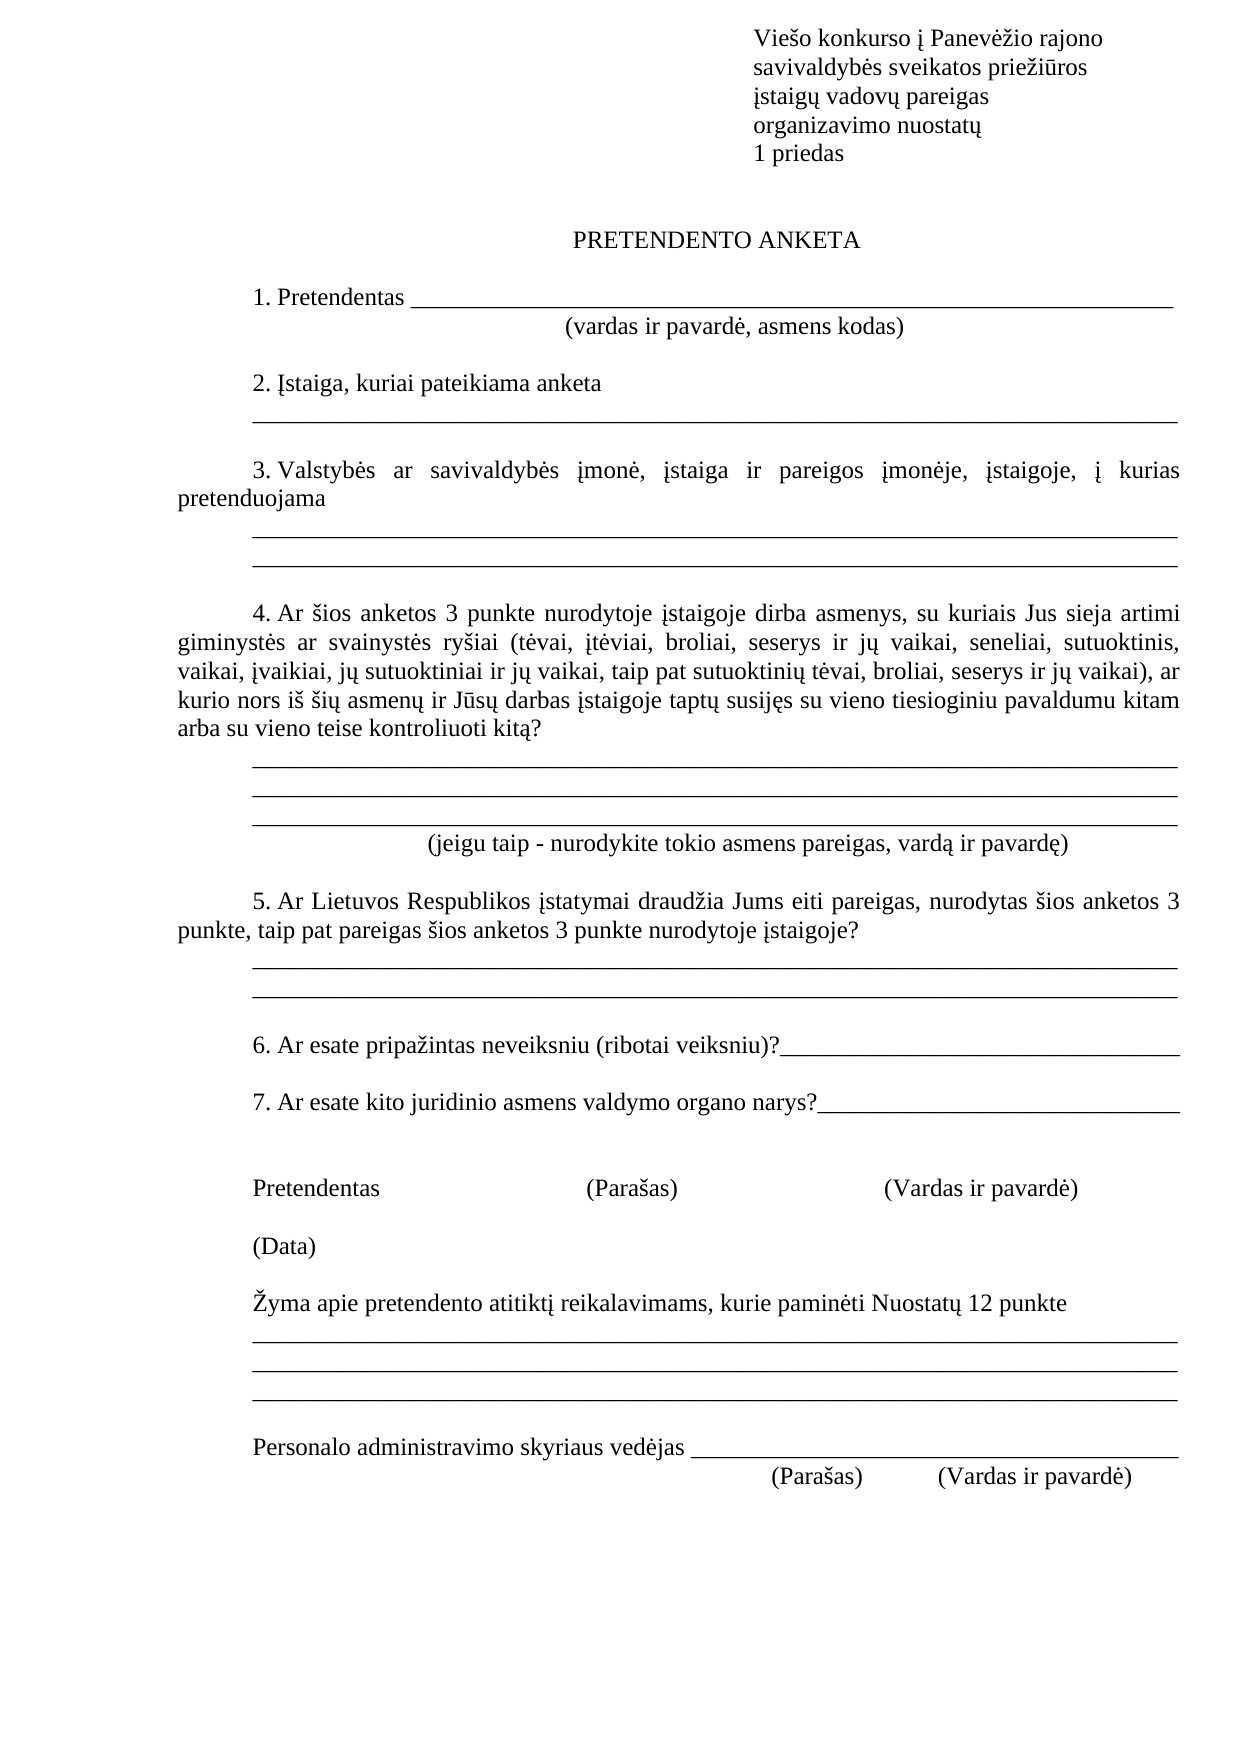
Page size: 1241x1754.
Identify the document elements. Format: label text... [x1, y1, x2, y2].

text Personalo administravimo skyriaus vedėjas _______________________________________ [177, 1432, 1181, 1461]
text __________________________________________________________________________ [177, 1375, 1181, 1403]
text __________________________________________________________________________ [252, 512, 1181, 541]
text Viešo konkurso į Panevėžio rajono savivaldybės sveikatos priežiūros įstaigų vadovų pareigas organizavimo nuostatų [753, 23, 1115, 138]
text 1 priedas [753, 138, 1115, 167]
text (jeigu taip - nurodykite tokio asmens pareigas, vardą ir pavardę) [177, 828, 1181, 857]
text (Data) [177, 1231, 1181, 1260]
text __________________________________________________________________________ [252, 800, 1181, 828]
text __________________________________________________________________________ [252, 972, 1181, 1001]
text PRETENDENTO ANKETA [177, 225, 1181, 253]
text 7. Ar esate kito juridinio asmens valdymo organo narys?_____________________________ [177, 1087, 1181, 1116]
text __________________________________________________________________________ [252, 943, 1181, 972]
text 6. Ar esate pripažintas neveiksniu (ribotai veiksniu)?________________________________ [177, 1030, 1181, 1058]
text 2. Įstaiga, kuriai pateikiama anketa [177, 368, 1181, 397]
text __________________________________________________________________________ [177, 1317, 1181, 1346]
text 5. Ar Lietuvos Respublikos įstatymai draudžia Jums eiti pareigas, nurodytas šios anketos 3 punkte, taip pat pareigas šios anketos 3 punkte nurodytoje įstaigoje? [177, 886, 1181, 943]
text Žyma apie pretendento atitiktį reikalavimams, kurie paminėti Nuostatų 12 punkte [177, 1288, 1181, 1317]
text __________________________________________________________________________ [252, 397, 1181, 426]
text __________________________________________________________________________ [252, 771, 1181, 800]
text (vardas ir pavardė, asmens kodas) [252, 311, 1181, 340]
text 3. Valstybės ar savivaldybės įmonė, įstaiga ir pareigos įmonėje, įstaigoje, į kurias pretenduojama [177, 455, 1181, 512]
text Pretendentas (Parašas) (Vardas ir pavardė) [177, 1173, 1181, 1202]
text __________________________________________________________________________ [177, 1346, 1181, 1375]
text __________________________________________________________________________ [252, 541, 1181, 570]
text (Parašas) (Vardas ir pavardė) [177, 1461, 1181, 1490]
text __________________________________________________________________________ [252, 742, 1181, 771]
text 4. Ar šios anketos 3 punkte nurodytoje įstaigoje dirba asmenys, su kuriais Jus sieja artimi giminystės ar svainystės ryšiai (tėvai, įtėviai, broliai, seserys ir jų vaikai, seneliai, sutuoktinis, vaikai, įvaikiai, jų sutuoktiniai ir jų vaikai, taip pat sutuoktinių tėvai, broliai, seserys ir jų vaikai), ar kurio nors iš šių asmenų ir Jūsų darbas įstaigoje taptų susijęs su vieno tiesioginiu pavaldumu kitam arba su vieno teise kontroliuoti kitą? [177, 598, 1181, 742]
text 1. Pretendentas _____________________________________________________________ [177, 282, 1181, 311]
